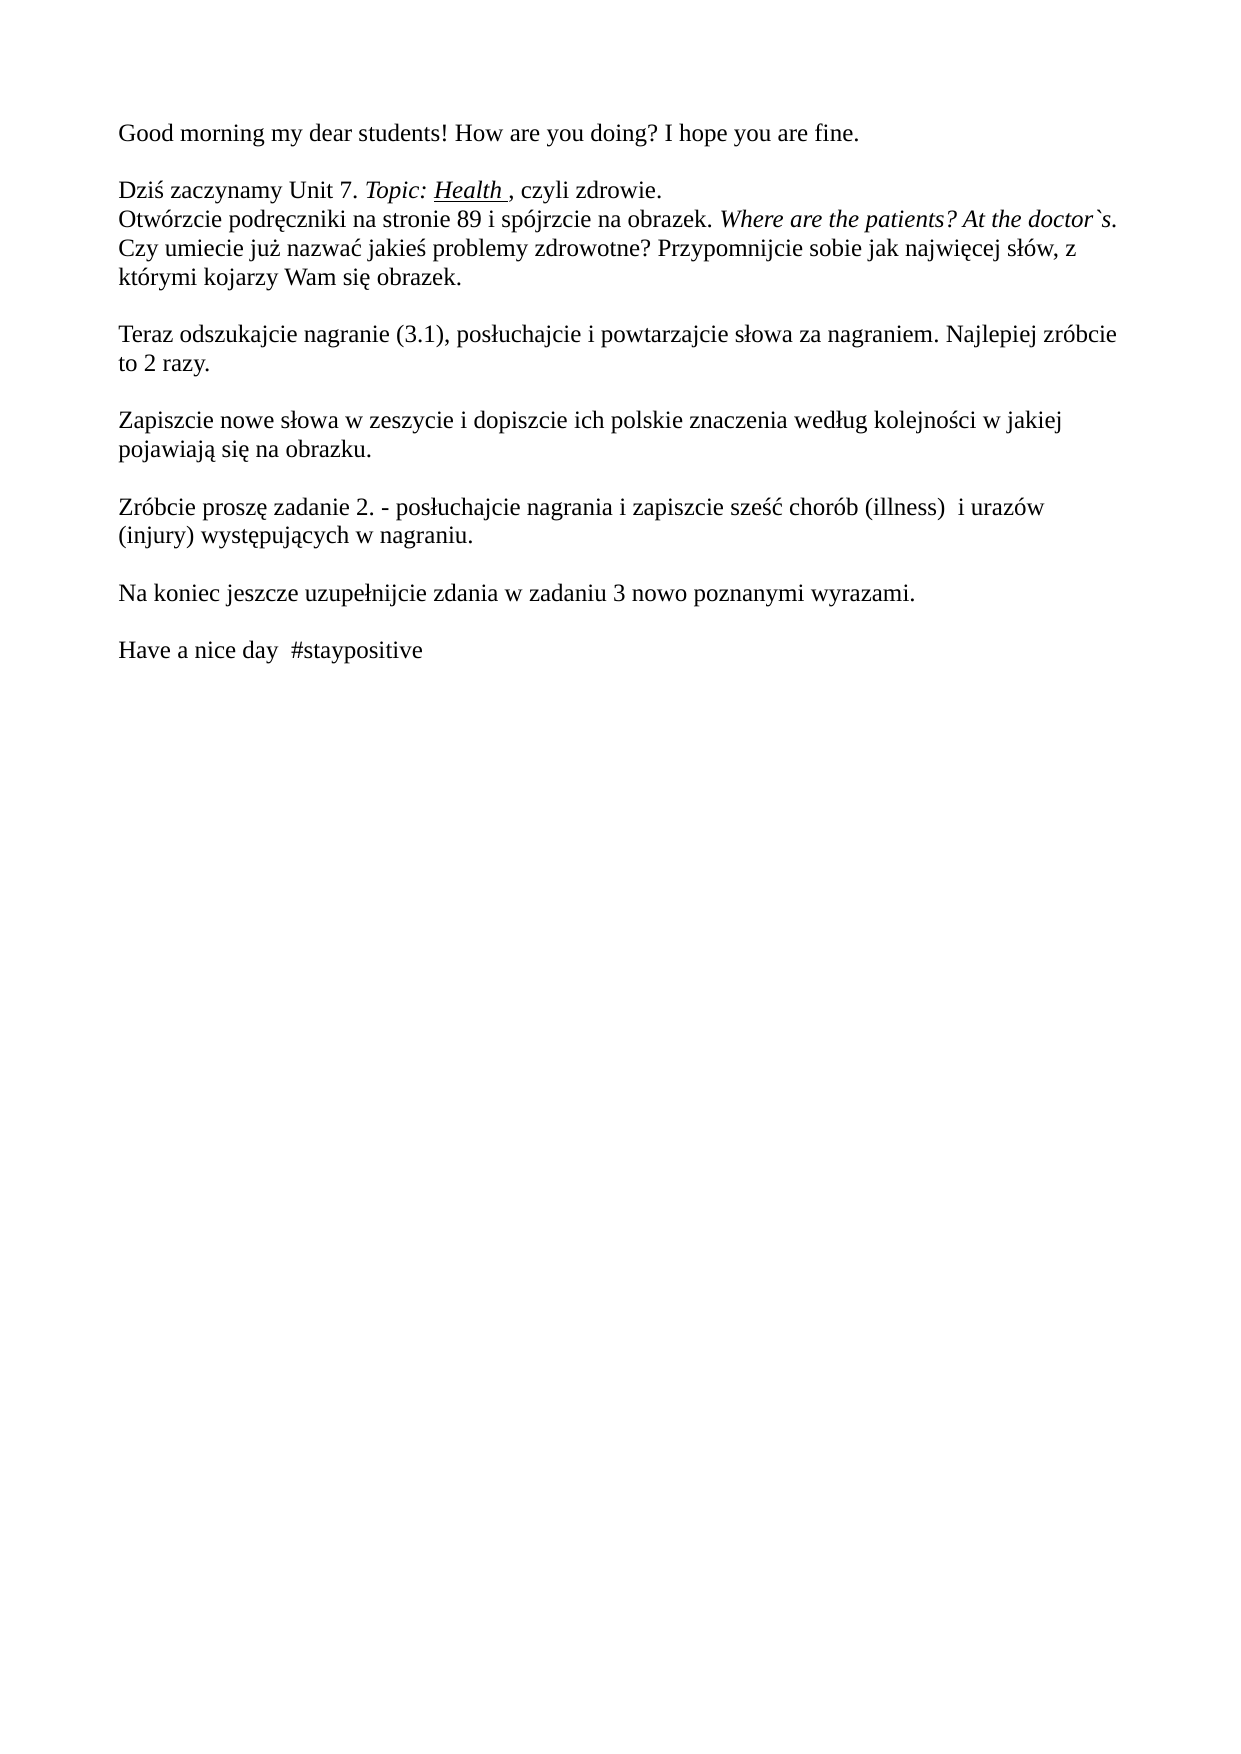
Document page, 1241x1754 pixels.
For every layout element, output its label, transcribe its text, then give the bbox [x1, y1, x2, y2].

text Good morning my dear students! How are you doing? I hope you are fine. [118, 118, 1122, 147]
text Zapiszcie nowe słowa w zeszycie i dopiszcie ich polskie znaczenia według kolejności w jakiej pojawiają się na obrazku. [118, 406, 1122, 463]
text Na koniec jeszcze uzupełnijcie zdania w zadaniu 3 nowo poznanymi wyrazami. [118, 578, 1122, 607]
text Teraz odszukajcie nagranie (3.1), posłuchajcie i powtarzajcie słowa za nagraniem. Najlepiej zróbcie to 2 razy. [118, 319, 1122, 377]
text Otwórzcie podręczniki na stronie 89 i spójrzcie na obrazek. Where are the patients? At the doctor`s. [118, 204, 1122, 233]
text Dziś zaczynamy Unit 7. Topic: Health , czyli zdrowie. [118, 176, 1122, 204]
text Czy umiecie już nazwać jakieś problemy zdrowotne? Przypomnijcie sobie jak najwięcej słów, z którymi kojarzy Wam się obrazek. [118, 233, 1122, 291]
text Have a nice day #staypositive [118, 636, 1122, 664]
text Zróbcie proszę zadanie 2. - posłuchajcie nagrania i zapiszcie sześć chorób (illness) i urazów (injury) występujących w nagraniu. [118, 492, 1122, 549]
